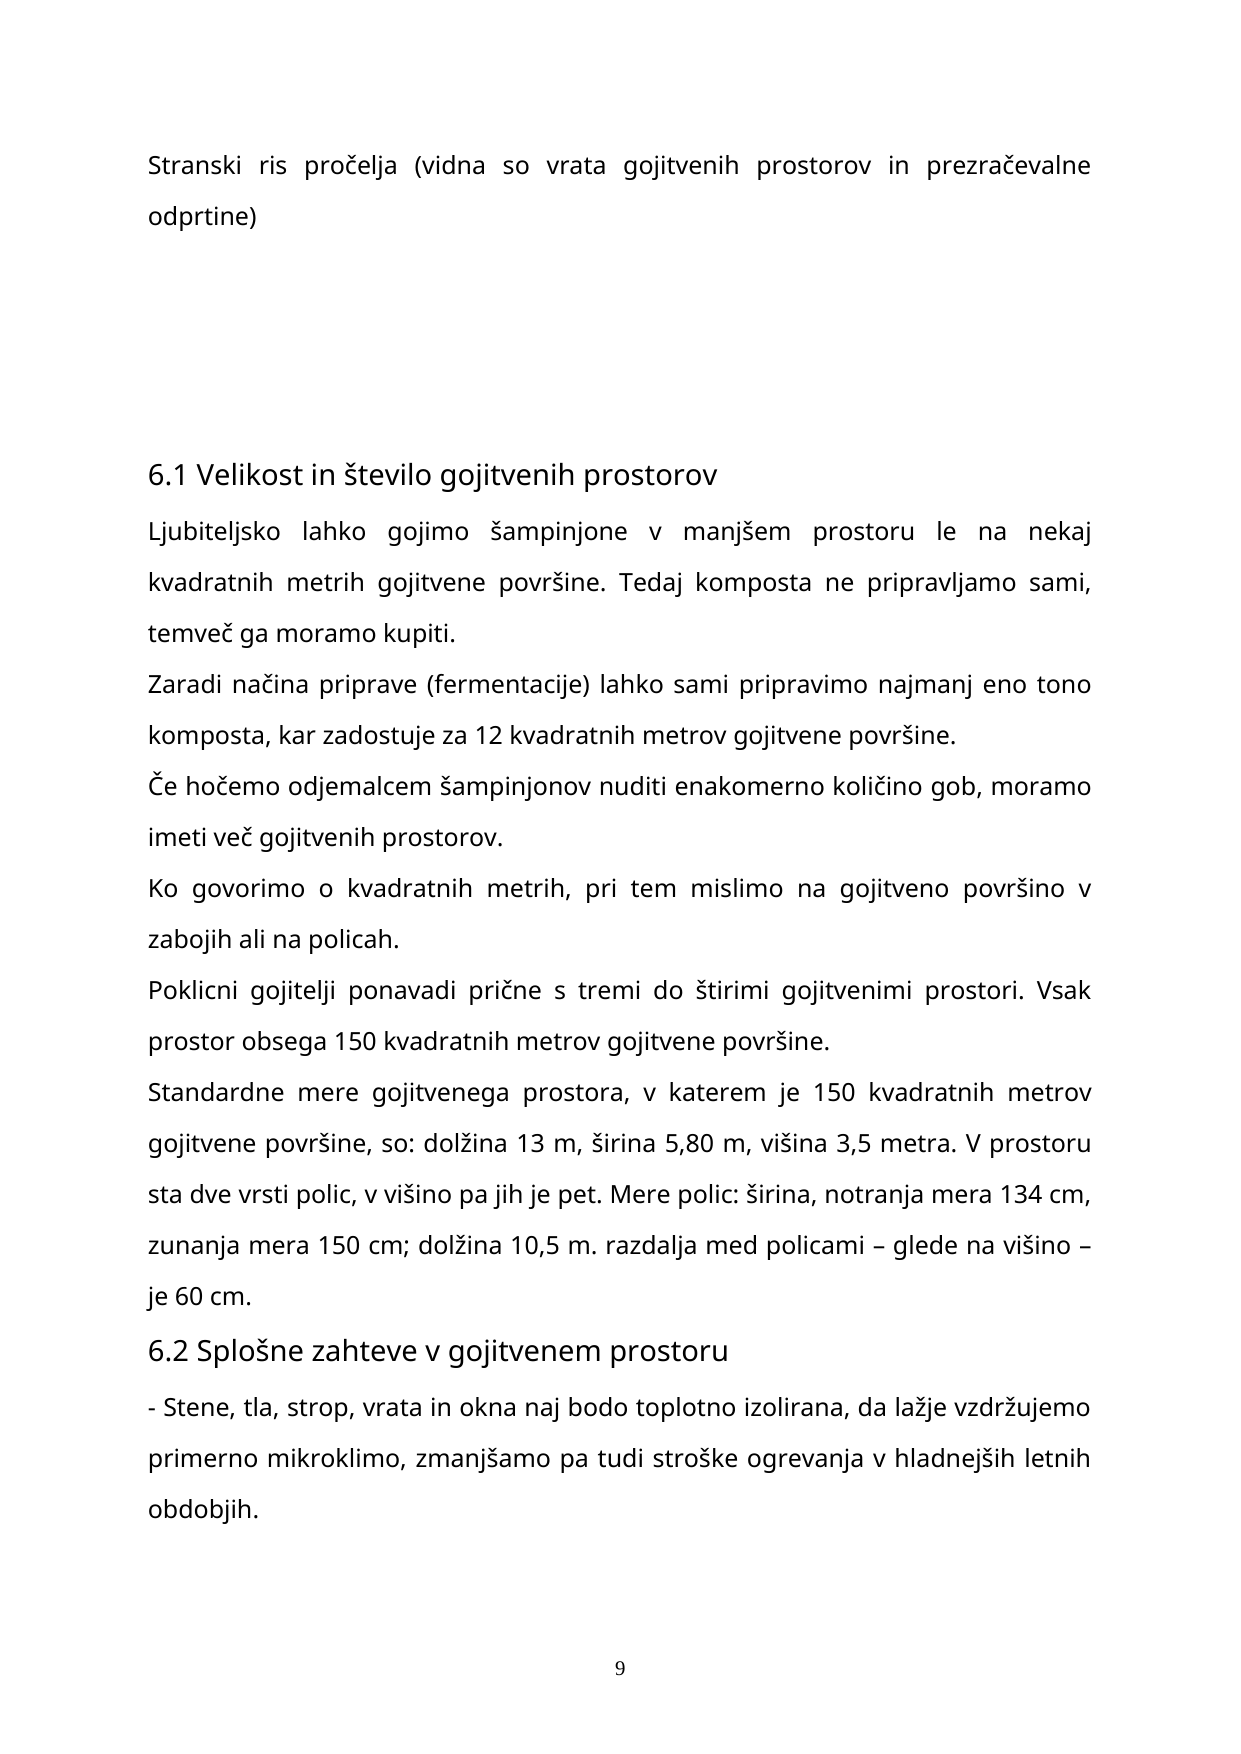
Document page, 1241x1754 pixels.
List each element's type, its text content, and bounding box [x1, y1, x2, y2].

text - Stene, tla, strop, vrata in okna naj bodo toplotno izolirana, da lažje vzdržujemo primerno mikroklimo, zmanjšamo pa tudi stroške ogrevanja v hladnejših letnih obdobjih. [148, 1389, 1093, 1526]
text Ko govorimo o kvadratnih metrih, pri tem mislimo na gojitveno površino v zabojih ali na policah. [148, 871, 1093, 956]
text Ljubiteljsko lahko gojimo šampinjone v manjšem prostoru le na nekaj kvadratnih metrih gojitvene površine. Tedaj komposta ne pripravljamo sami, temveč ga moramo kupiti. [148, 513, 1093, 649]
text 6.2 Splošne zahteve v gojitvenem prostoru [148, 1330, 1093, 1370]
text 6.1 Velikost in število gojitvenih prostorov [148, 454, 1093, 493]
text Če hočemo odjemalcem šampinjonov nuditi enakomerno količino gob, moramo imeti več gojitvenih prostorov. [148, 768, 1093, 854]
text Poklicni gojitelji ponavadi prične s tremi do štirimi gojitvenimi prostori. Vsak prostor obsega 150 kvadratnih metrov gojitvene površine. [148, 973, 1093, 1058]
text Stranski ris pročelja (vidna so vrata gojitvenih prostorov in prezračevalne odprtine) [148, 148, 1093, 233]
text Standardne mere gojitvenega prostora, v katerem je 150 kvadratnih metrov gojitvene površine, so: dolžina 13 m, širina 5,80 m, višina 3,5 metra. V prostoru sta dve vrsti polic, v višino pa jih je pet. Mere polic: širina, notranja mera 134 cm, zunanja mera 150 cm; dolžina 10,5 m. razdalja med policami – glede na višino – je 60 cm. [148, 1075, 1093, 1313]
text Zaradi načina priprave (fermentacije) lahko sami pripravimo najmanj eno tono komposta, kar zadostuje za 12 kvadratnih metrov gojitvene površine. [148, 666, 1093, 752]
